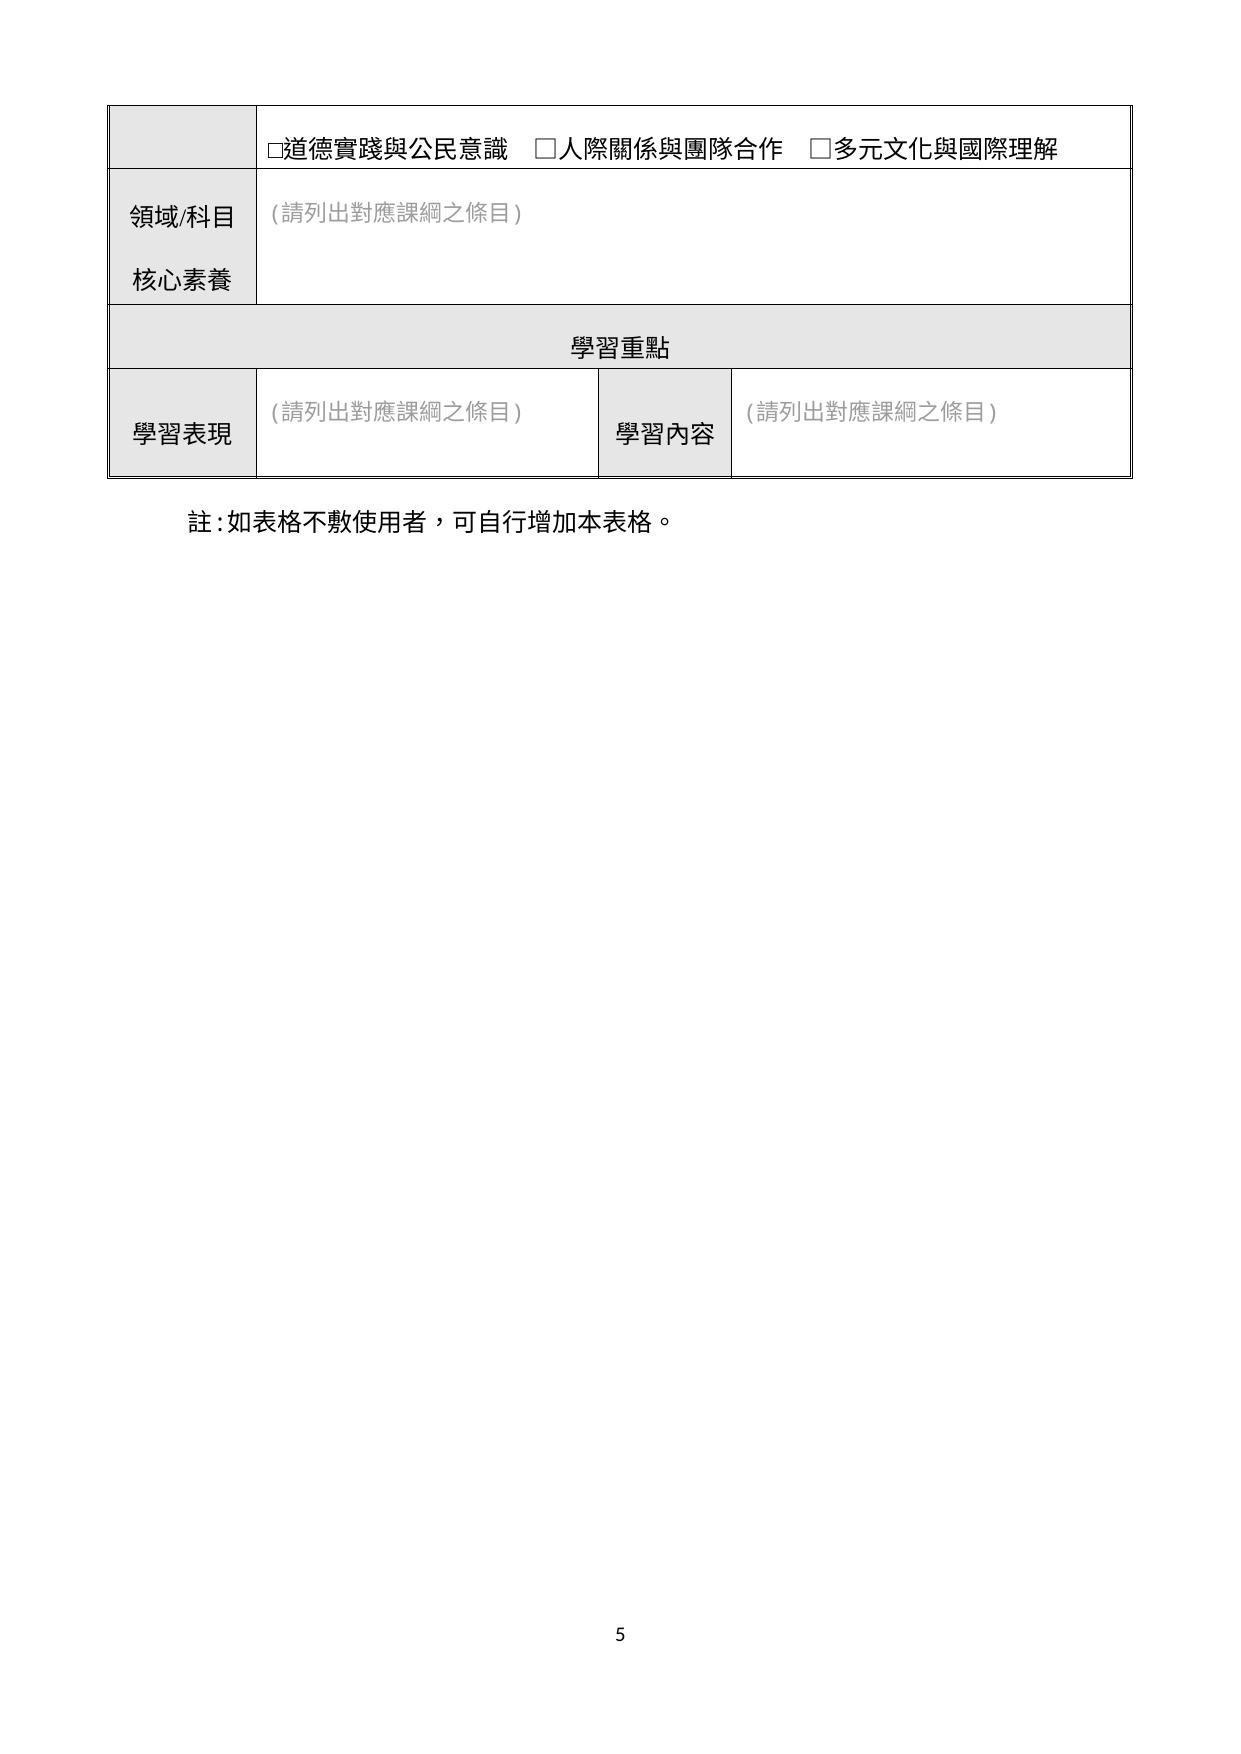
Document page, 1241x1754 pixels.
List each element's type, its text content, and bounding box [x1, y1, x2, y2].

table_cell 學習重點 [110, 305, 1130, 368]
table_cell 領域/科目 核心素養 [110, 169, 256, 304]
table_cell (請列出對應課綱之條目) [257, 169, 1130, 304]
text 註:如表格不敷使用者，可自行增加本表格。 [187, 479, 1053, 542]
table_cell [110, 106, 256, 168]
table_cell (請列出對應課綱之條目) [732, 369, 1130, 476]
table_cell □道德實踐與公民意識 □人際關係與團隊合作 □多元文化與國際理解 [257, 106, 1130, 168]
table_cell (請列出對應課綱之條目) [257, 369, 598, 476]
table_cell 學習表現 [110, 369, 256, 476]
table_cell 學習內容 [599, 369, 731, 476]
